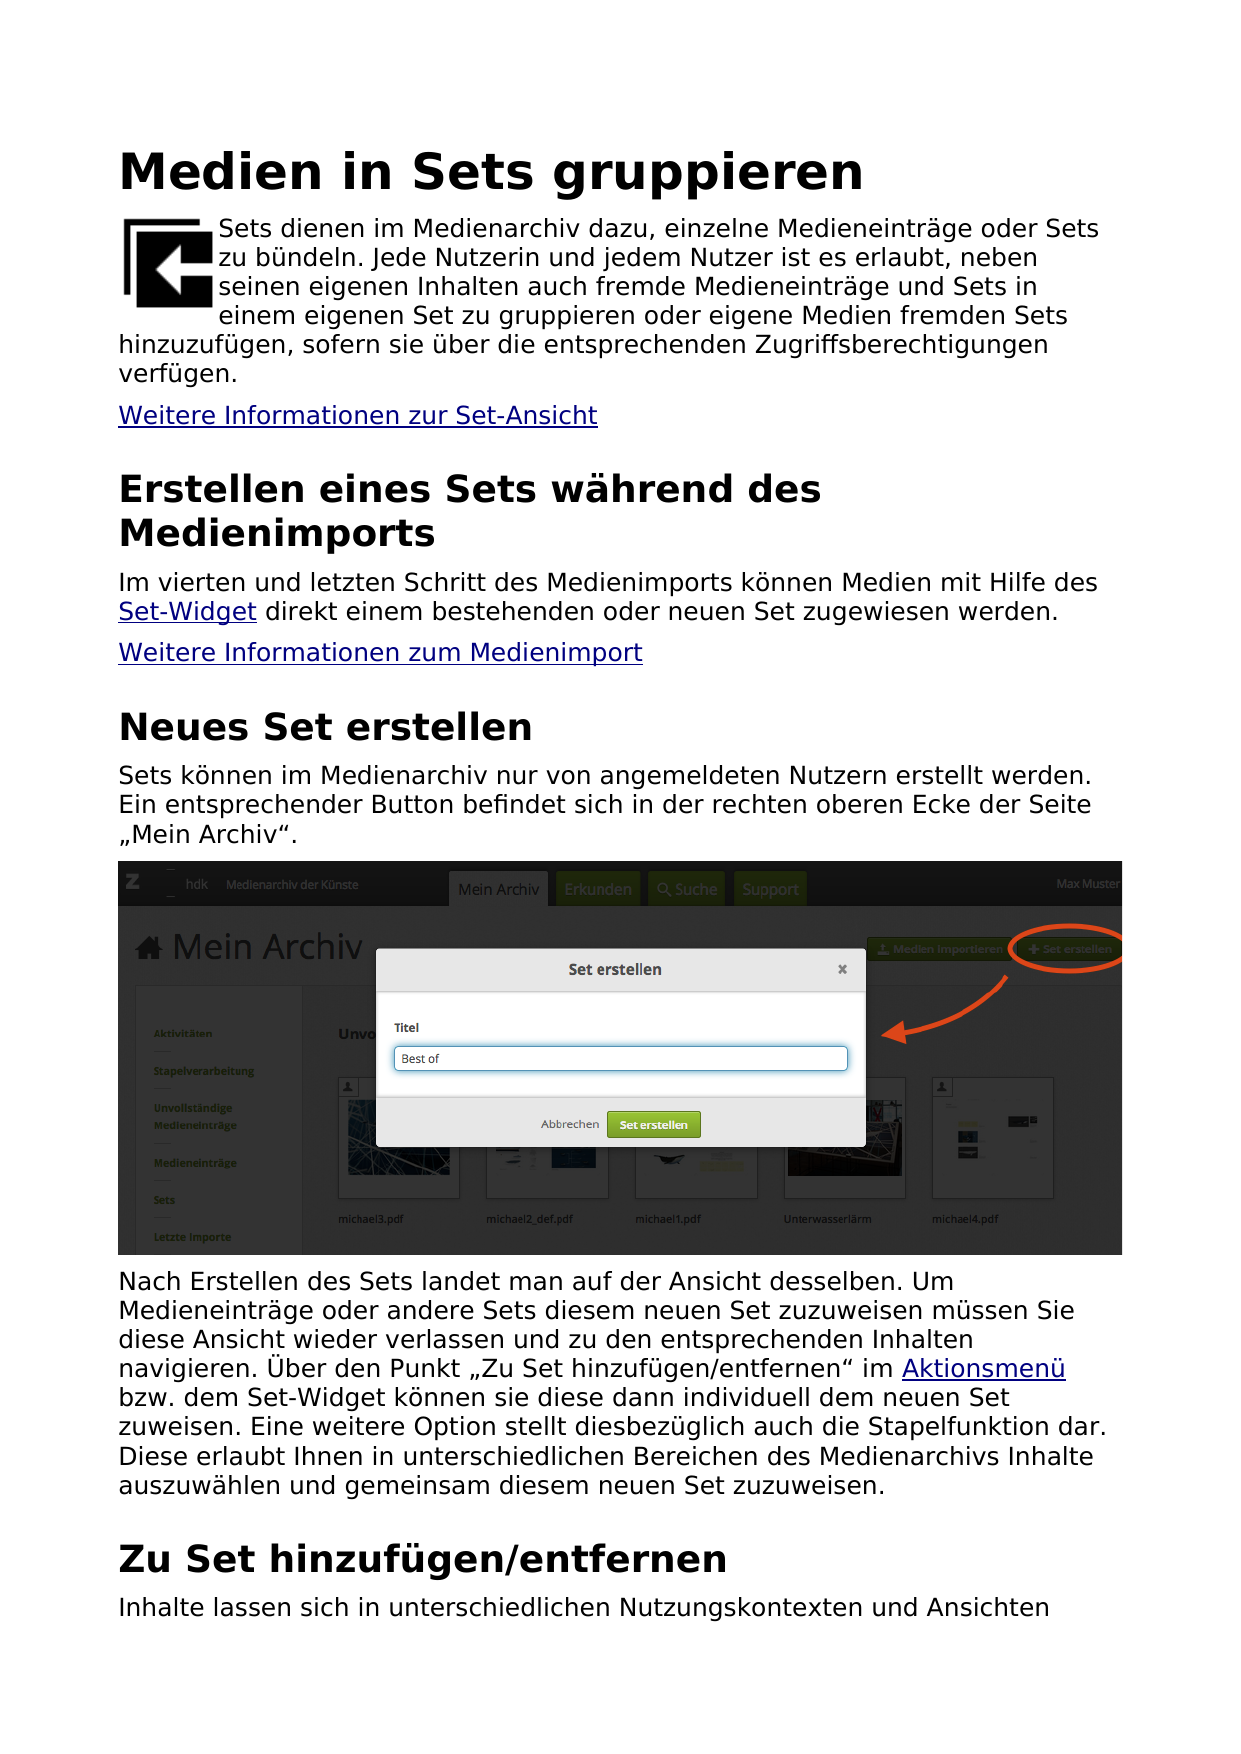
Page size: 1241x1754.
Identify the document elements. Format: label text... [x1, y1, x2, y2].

picture [118, 213, 219, 314]
text Sets können im Medienarchiv nur von angemeldeten Nutzern erstellt werden. Ein entsprechender Button befindet sich in der rechten oberen Ecke der Seite „Mein Archiv“. [118, 761, 1122, 849]
text Nach Erstellen des Sets landet man auf der Ansicht desselben. Um Medieneinträge oder andere Sets diesem neuen Set zuzuweisen müssen Sie diese Ansicht wieder verlassen und zu den entsprechenden Inhalten navigieren. Über den Punkt „Zu Set hinzufügen/entfernen“ im Aktionsmenü bzw. dem Set-Widget können sie diese dann individuell dem neuen Set zuweisen. Eine weitere Option stellt diesbezüglich auch die Stapelfunktion dar. Diese erlaubt Ihnen in unterschiedlichen Bereichen des Medienarchivs Inhalte auszuwählen und gemeinsam diesem neuen Set zuzuweisen. [118, 1267, 1122, 1500]
subtitle Medien in Sets gruppieren [118, 143, 1122, 201]
text Im vierten und letzten Schritt des Medienimports können Medien mit Hilfe des Set-Widget direkt einem bestehenden oder neuen Set zugewiesen werden. [118, 568, 1122, 626]
text Weitere Informationen zur Set-Ansicht [118, 401, 1122, 431]
subtitle Zu Set hinzufügen/entfernen [118, 1537, 1122, 1581]
text Weitere Informationen zum Medienimport [118, 639, 1122, 668]
subtitle Neues Set erstellen [118, 705, 1122, 749]
picture [118, 861, 1123, 1255]
text Inhalte lassen sich in unterschiedlichen Nutzungskontexten und Ansichten [118, 1594, 1122, 1623]
text Sets dienen im Medienarchiv dazu, einzelne Medieneinträge oder Sets zu bündeln. Jede Nutzerin und jedem Nutzer ist es erlaubt, neben seinen eigenen Inhalten auch fremde Medieneinträge und Sets in einem eigenen Set zu gruppieren oder eigene Medien fremden Sets hinzuzufügen, sofern sie über die entsprechenden Zugriffsberechtigungen verfügen. [118, 214, 1122, 389]
subtitle Erstellen eines Sets während des Medienimports [118, 468, 1122, 555]
